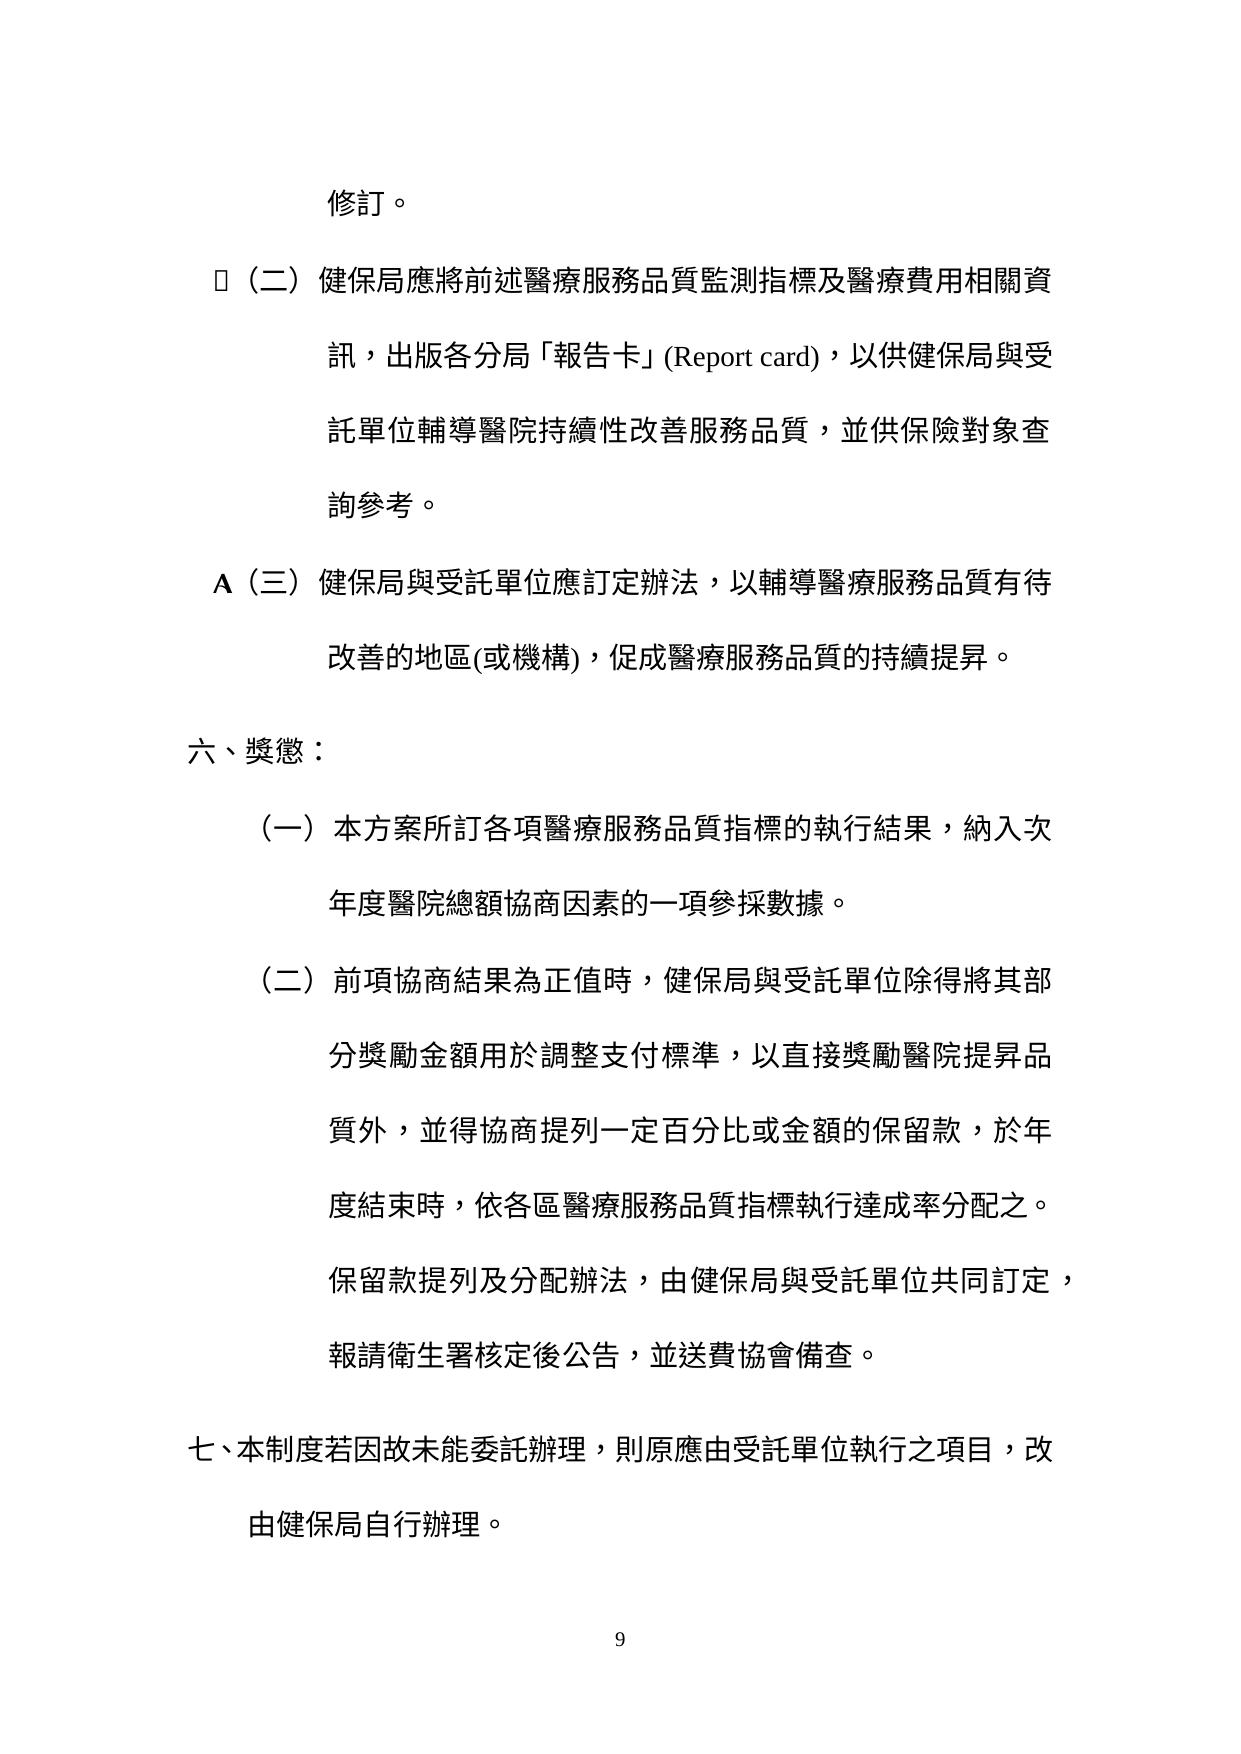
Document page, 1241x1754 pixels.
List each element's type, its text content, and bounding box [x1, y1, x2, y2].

text （三）健保局與受託單位應訂定辦法，以輔導醫療服務品質有待改善的地區(或機構)，促成醫療服務品質的持續提昇。 [212, 544, 1053, 694]
text 六、獎懲： [187, 712, 1053, 787]
text 七、本制度若因故未能委託辦理，則原應由受託單位執行之項目，改由健保局自行辦理。 [187, 1410, 1053, 1560]
text （二）前項協商結果為正值時，健保局與受託單位除得將其部分獎勵金額用於調整支付標準，以直接獎勵醫院提昇品質外，並得協商提列一定百分比或金額的保留款，於年度結束時，依各區醫療服務品質指標執行達成率分配之。保留款提列及分配辦法，由健保局與受託單位共同訂定，報請衛生署核定後公告，並送費協會備查。 [244, 942, 1053, 1392]
text （二）健保局應將前述醫療服務品質監測指標及醫療費用相關資訊，出版各分局「報告卡」(Report card)，以供健保局與受託單位輔導醫院持續性改善服務品質，並供保險對象查詢參考。 [212, 242, 1053, 542]
text （一）本方案所訂各項醫療服務品質指標的執行結果，納入次年度醫院總額協商因素的一項參採數據。 [244, 789, 1053, 939]
text 修訂。 [212, 164, 1053, 239]
